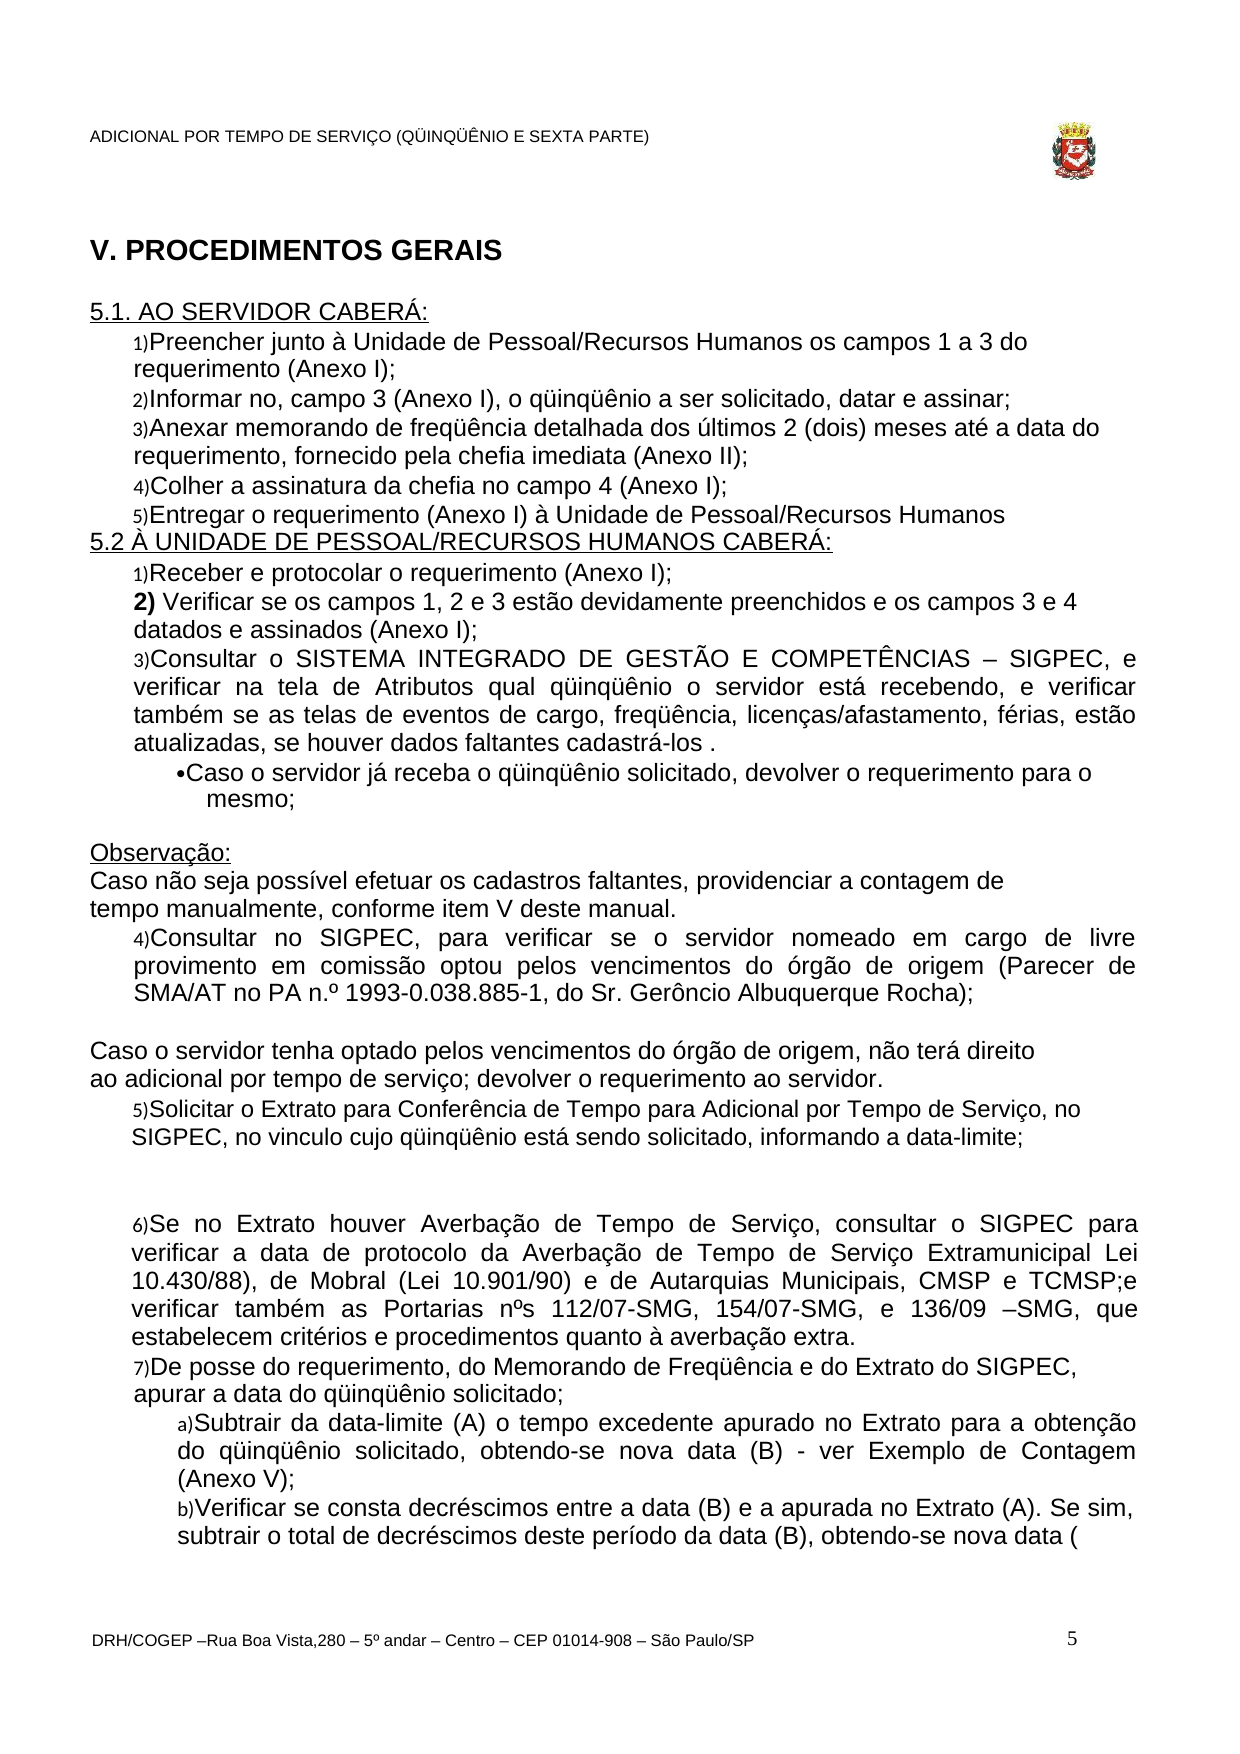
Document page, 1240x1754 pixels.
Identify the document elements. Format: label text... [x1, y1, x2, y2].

text V. PROCEDIMENTOS GERAIS [89, 233, 1140, 267]
list Caso o servidor já receba o qüinqüênio solicitado, devolver o requerimento para o mesmo; [177, 760, 1121, 813]
list Colher a assinatura da chefia no campo 4 (Anexo I); [133, 471, 1140, 499]
text 2) Verificar se os campos 1, 2 e 3 estão devidamente preenchidos e os campos 3 e 4 datados e assinados (Anexo I); [133, 588, 1136, 643]
text 5.2 À UNIDADE DE PESSOAL/RECURSOS HUMANOS CABERÁ: [89, 528, 1140, 556]
list Informar no, campo 3 (Anexo I), o qüinqüênio a ser solicitado, datar e assinar; [132, 384, 1140, 413]
text Caso não seja possível efetuar os cadastros faltantes, providenciar a contagem de tempo manualmente, conforme item V deste manual. [89, 867, 1079, 922]
list Consultar no SIGPEC, para verificar se o servidor nomeado em cargo de livre provimento em comissão optou pelos vencimentos do órgão de origem (Parecer de SMA/AT no PA n.º 1993-0.038.885-1, do Sr. Gerôncio Albuquerque Rocha); [133, 924, 1138, 1007]
list Anexar memorando de freqüência detalhada dos últimos 2 (dois) meses até a data do requerimento, fornecido pela chefia imediata (Anexo II); [132, 415, 1119, 470]
text Caso o servidor tenha optado pelos vencimentos do órgão de origem, não terá direito ao adicional por tempo de serviço; devolver o requerimento ao servidor. [89, 1038, 1069, 1093]
list Se no Extrato houver Averbação de Tempo de Serviço, consultar o SIGPEC para verificar a data de protocolo da Averbação de Tempo de Serviço Extramunicipal Lei 10.430/88), de Mobral (Lei 10.901/90) e de Autarquias Municipais, CMSP e TCMSP;e verificar também as Portarias nºs 112/07-SMG, 154/07-SMG, e 136/09 –SMG, que estabelecem critérios e procedimentos quanto à averbação extra. [131, 1210, 1140, 1351]
list Solicitar o Extrato para Conferência de Tempo para Adicional por Tempo de Serviço, no SIGPEC, no vinculo cujo qüinqüênio está sendo solicitado, informando a data-limite; [131, 1095, 1108, 1151]
list Verificar se consta decréscimos entre a data (B) e a apurada no Extrato (A). Se sim, subtrair o total de decréscimos deste período da data (B), obtendo-se nova data ( [177, 1495, 1136, 1549]
text Observação: [89, 838, 1140, 866]
table_header 5 [910, 1626, 1077, 1650]
list Entregar o requerimento (Anexo I) à Unidade de Pessoal/Recursos Humanos [132, 499, 1140, 528]
list Preencher junto à Unidade de Pessoal/Recursos Humanos os campos 1 a 3 do requerimento (Anexo I); [132, 328, 1046, 383]
text 5.1. AO SERVIDOR CABERÁ: [89, 297, 1140, 326]
text ADICIONAL POR TEMPO DE SERVIÇO (QÜINQÜÊNIO E SEXTA PARTE) [89, 127, 1052, 146]
list Subtrair da data-limite (A) o tempo excedente apurado no Extrato para a obtenção do qüinqüênio solicitado, obtendo-se nova data (B) - ver Exemplo de Contagem (Anexo V); [177, 1410, 1138, 1493]
list Receber e protocolar o requerimento (Anexo I); [132, 557, 1140, 586]
list Consultar o SISTEMA INTEGRADO DE GESTÃO E COMPETÊNCIAS – SIGPEC, e verificar na tela de Atributos qual qüinqüênio o servidor está recebendo, e verificar também se as telas de eventos de cargo, freqüência, licenças/afastamento, férias, estão atualizadas, se houver dados faltantes cadastrá-los . [133, 645, 1138, 757]
table_header DRH/COGEP –Rua Boa Vista,280 – 5º andar – Centro – CEP 01014-908 – São Paulo/SP [92, 1626, 910, 1650]
list De posse do requerimento, do Memorando de Freqüência e do Extrato do SIGPEC, apurar a data do qüinqüênio solicitado; [133, 1353, 1094, 1408]
